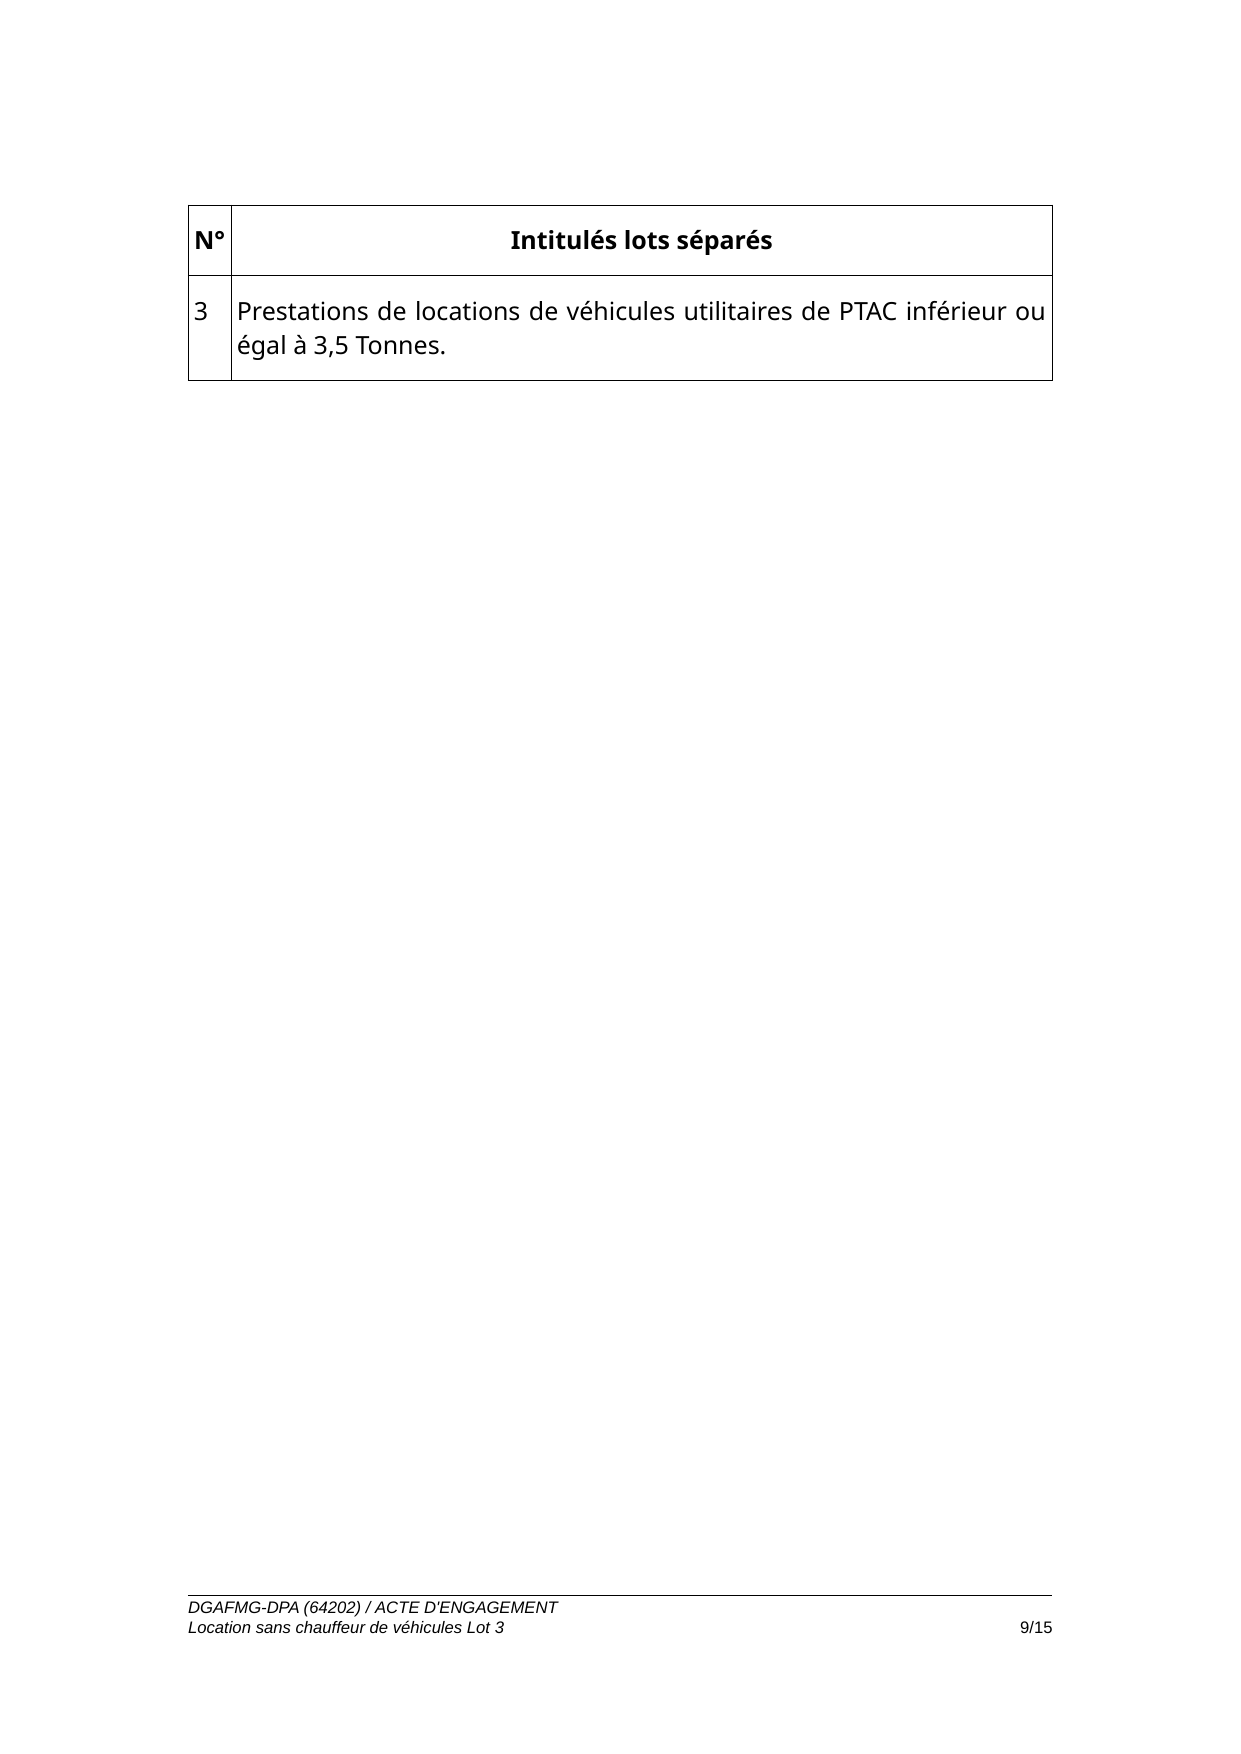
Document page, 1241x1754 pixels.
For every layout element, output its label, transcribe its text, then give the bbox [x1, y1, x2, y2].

table_header Intitulés lots séparés [232, 206, 1052, 275]
table_header N° [189, 206, 231, 275]
table_cell Prestations de locations de véhicules utilitaires de PTAC inférieur ou égal à 3,5 Tonnes. [232, 276, 1052, 380]
table_cell 3 [189, 276, 231, 380]
